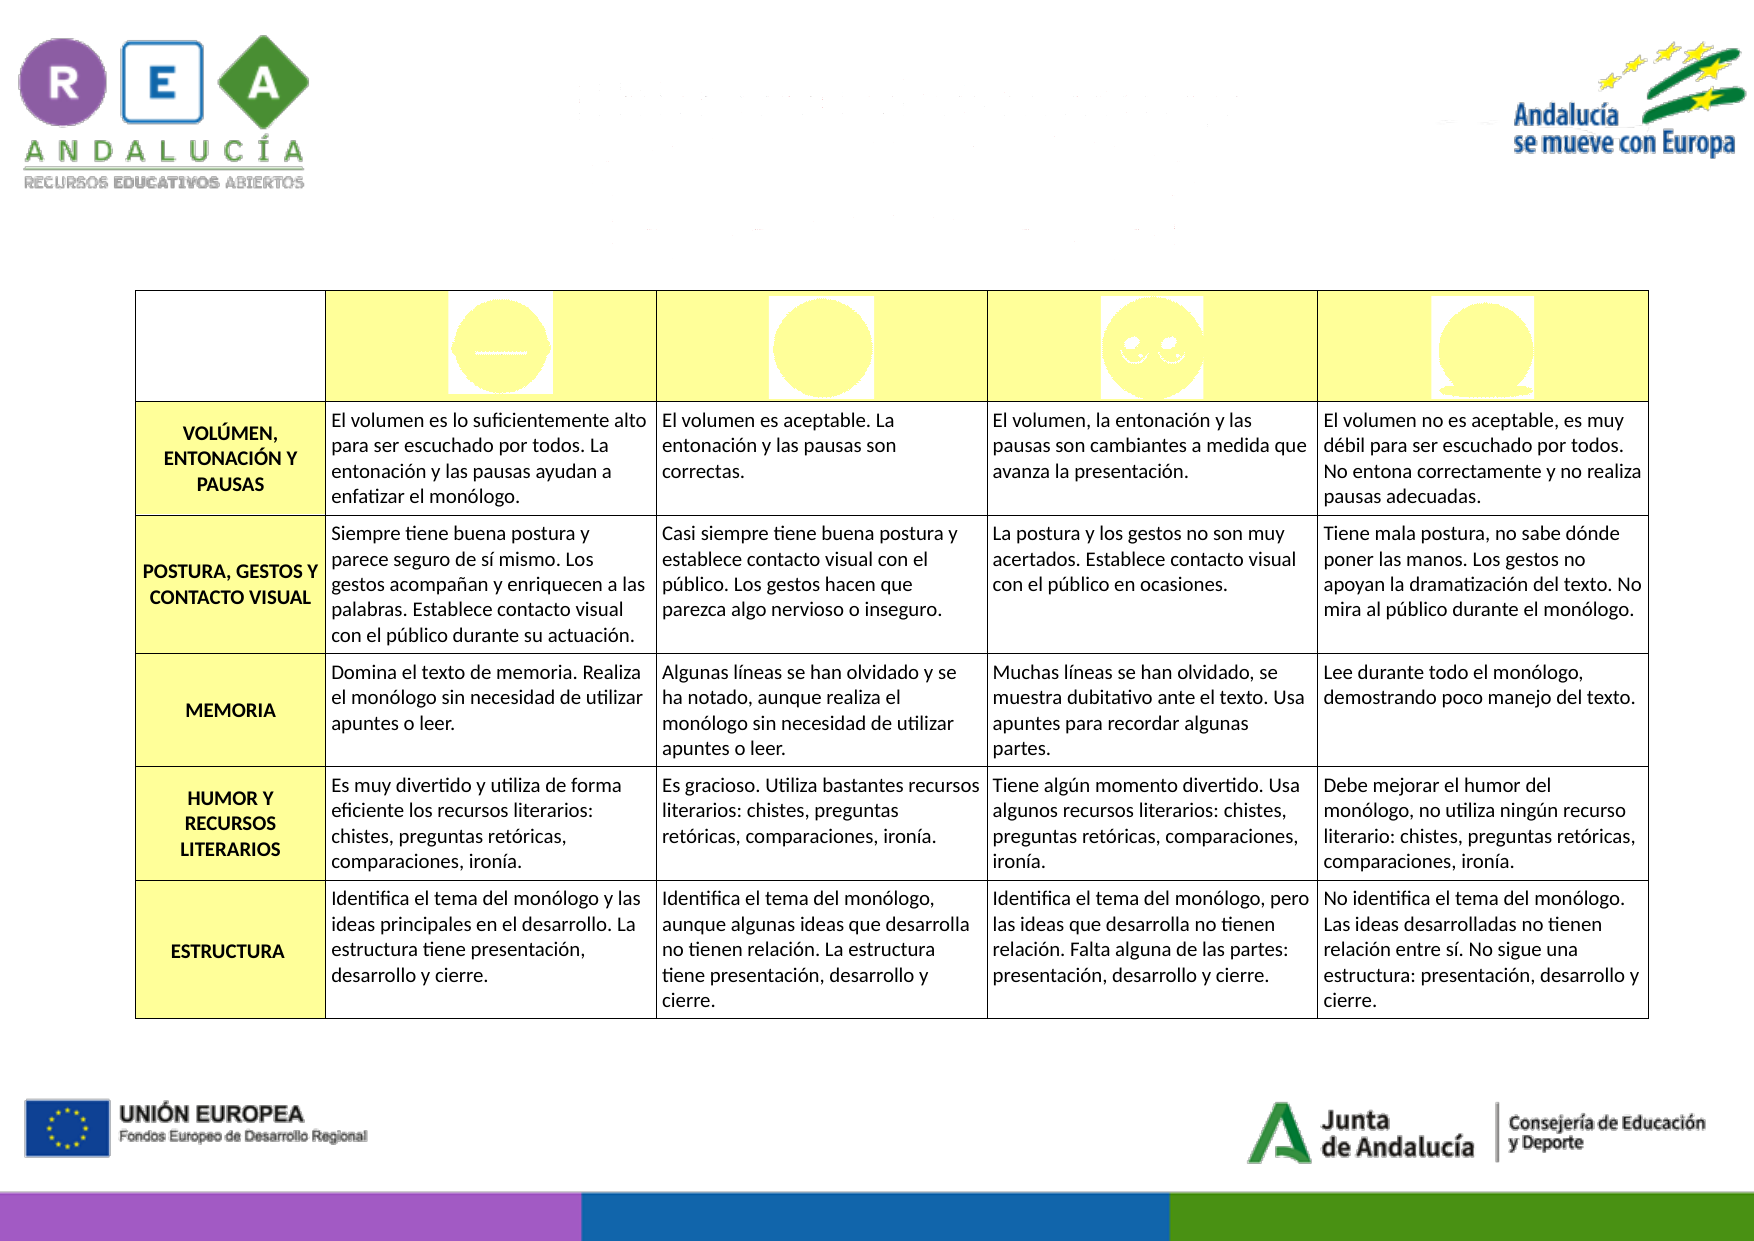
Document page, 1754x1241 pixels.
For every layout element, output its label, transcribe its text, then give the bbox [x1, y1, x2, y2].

picture [821, 79, 984, 116]
table_cell Lee durante todo el monólogo, demostrando poco manejo del texto. [1318, 654, 1648, 766]
table_header [136, 291, 325, 401]
table_cell Tiene mala postura, no sabe dónde poner las manos. Los gestos no apoyan la dramatización del texto. No mira al público durante el monólogo. [1318, 516, 1648, 653]
table_cell Algunas líneas se han olvidado y se ha notado, aunque realiza el monólogo sin necesidad de utilizar apuntes o leer. [657, 654, 987, 766]
table_cell Siempre tiene buena postura y parece seguro de sí mismo. Los gestos acompañan y enriquecen a las palabras. Establece contacto visual con el público durante su actuación. [326, 516, 656, 653]
table_cell HUMOR Y RECURSOS LITERARIOS [136, 767, 325, 880]
table_header [1318, 291, 1648, 401]
table_cell Domina el texto de memoria. Realiza el monólogo sin necesidad de utilizar apuntes o leer. [326, 654, 656, 766]
table_header [988, 291, 1317, 401]
table_cell El volumen es lo suficientemente alto para ser escuchado por todos. La entonación y las pausas ayudan a enfatizar el monólogo. [326, 402, 656, 514]
picture [6, 0, 1748, 225]
table_header [326, 291, 656, 401]
table_cell No identifica el tema del monólogo. Las ideas desarrolladas no tienen relación entre sí. No sigue una estructura: presentación, desarrollo y cierre. [1318, 881, 1648, 1018]
table_cell ESTRUCTURA [136, 881, 325, 1018]
table_cell Identifica el tema del monólogo y las ideas principales en el desarrollo. La estructura tiene presentación, desarrollo y cierre. [326, 881, 656, 1018]
table_cell Debe mejorar el humor del monólogo, no utiliza ningún recurso literario: chistes, preguntas retóricas, comparaciones, ironía. [1318, 767, 1648, 880]
table_cell Identifica el tema del monólogo, aunque algunas ideas que desarrolla no tienen relación. La estructura tiene presentación, desarrollo y cierre. [657, 881, 987, 1018]
table_cell El volumen no es aceptable, es muy débil para ser escuchado por todos. No entona correctamente y no realiza pausas adecuadas. [1318, 402, 1648, 514]
table_cell Muchas líneas se han olvidado, se muestra dubitativo ante el texto. Usa apuntes para recordar algunas partes. [988, 654, 1317, 766]
table_cell MEMORIA [136, 654, 325, 766]
table_cell Es muy divertido y utiliza de forma eficiente los recursos literarios: chistes, preguntas retóricas, comparaciones, ironía. [326, 767, 656, 880]
picture [0, 1071, 1754, 1241]
picture [988, 79, 1035, 116]
table_cell Tiene algún momento divertido. Usa algunos recursos literarios: chistes, preguntas retóricas, comparaciones, ironía. [988, 767, 1317, 880]
picture [575, 135, 1210, 225]
table_header [657, 291, 987, 401]
picture [545, 79, 712, 121]
table_cell Casi siempre tiene buena postura y establece contacto visual con el público. Los gestos hacen que parezca algo nervioso o inseguro. [657, 516, 987, 653]
table_cell Es gracioso. Utiliza bastantes recursos literarios: chistes, preguntas retóricas, comparaciones, ironía. [657, 767, 987, 880]
table_cell Identifica el tema del monólogo, pero las ideas que desarrolla no tienen relación. Falta alguna de las partes: presentación, desarrollo y cierre. [988, 881, 1317, 1018]
picture [711, 86, 817, 127]
table_cell La postura y los gestos no son muy acertados. Establece contacto visual con el público en ocasiones. [988, 516, 1317, 653]
table_cell POSTURA, GESTOS Y CONTACTO VISUAL [136, 516, 325, 653]
table_cell El volumen, la entonación y las pausas son cambiantes a medida que avanza la presentación. [988, 402, 1317, 514]
table_cell El volumen es aceptable. La entonación y las pausas son correctas. [657, 402, 987, 514]
table_cell VOLÚMEN, ENTONACIÓN Y PAUSAS [136, 402, 325, 514]
